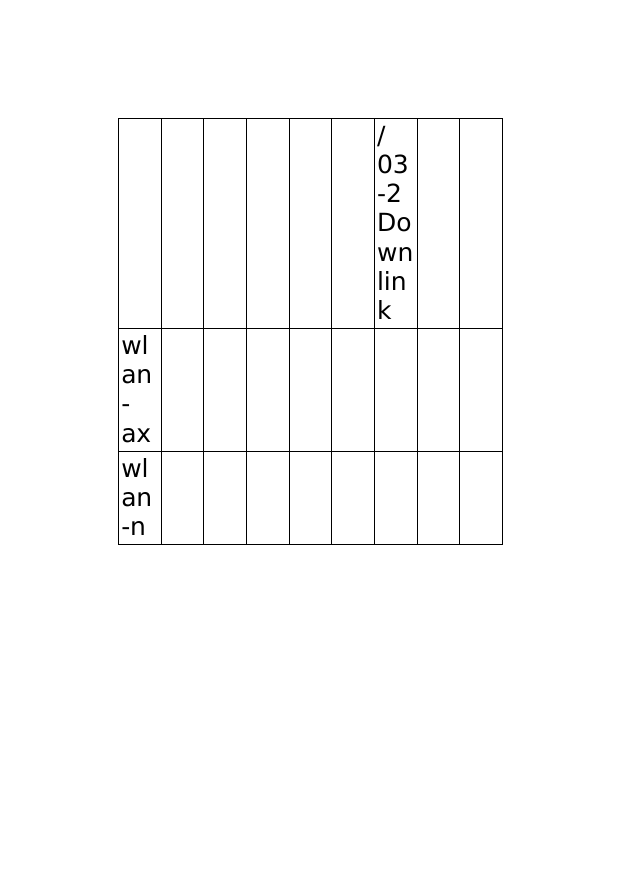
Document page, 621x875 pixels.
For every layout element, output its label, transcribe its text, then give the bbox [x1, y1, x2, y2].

table_cell [332, 119, 374, 328]
table_cell [119, 119, 161, 328]
table_cell / 03-2 Downlink [375, 119, 417, 328]
table_cell [460, 119, 502, 328]
table_cell [460, 329, 502, 451]
table_cell [290, 452, 331, 544]
table_cell [204, 119, 246, 328]
table_cell [162, 119, 203, 328]
table_cell [290, 119, 331, 328]
table_cell [332, 452, 374, 544]
table_cell [418, 329, 459, 451]
table_cell [247, 119, 289, 328]
table_cell [204, 329, 246, 451]
table_cell [418, 452, 459, 544]
table_cell [162, 452, 203, 544]
table_cell [332, 329, 374, 451]
table_cell [460, 452, 502, 544]
table_cell wlan-ax [119, 329, 161, 451]
table_cell [375, 329, 417, 451]
table_cell [375, 452, 417, 544]
table_cell [162, 329, 203, 451]
table_cell [247, 452, 289, 544]
table_cell wlan-n [119, 452, 161, 544]
table_cell [204, 452, 246, 544]
table_cell [418, 119, 459, 328]
table_cell [247, 329, 289, 451]
table_cell [290, 329, 331, 451]
